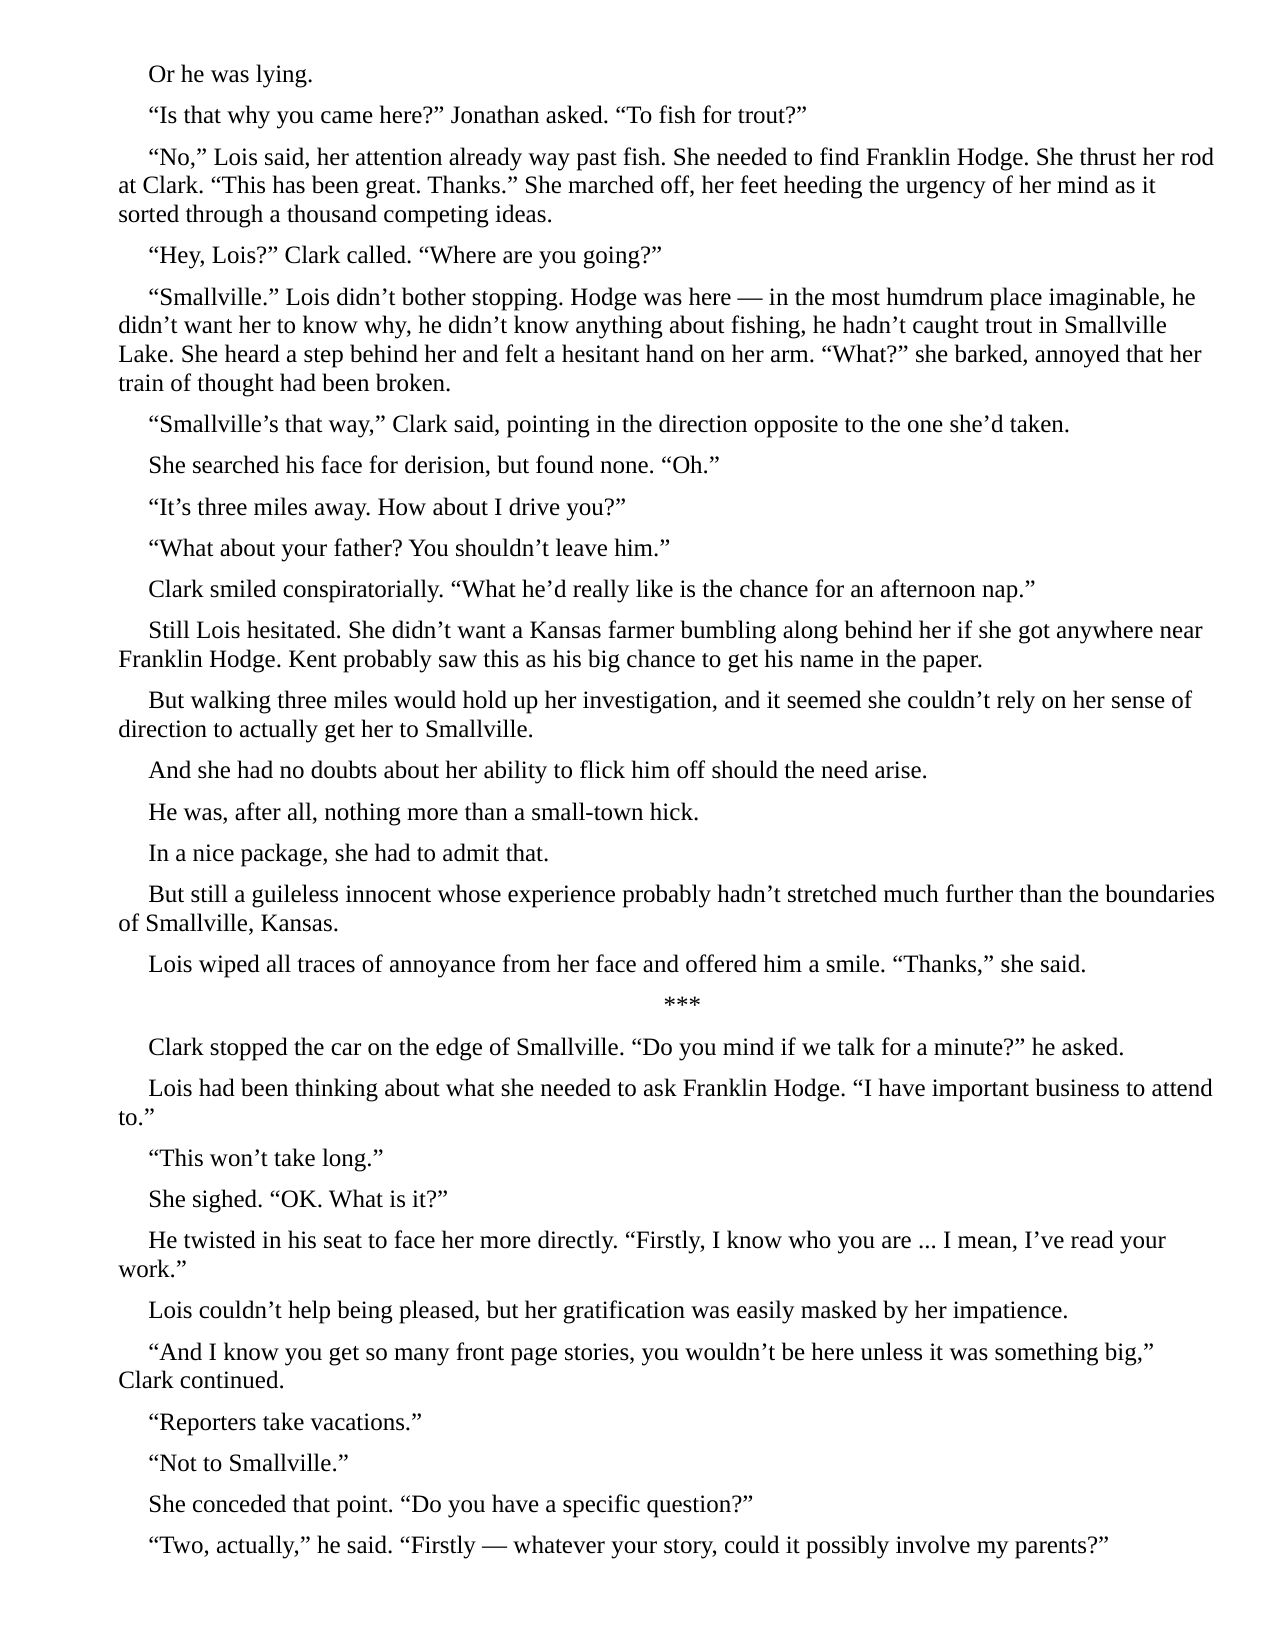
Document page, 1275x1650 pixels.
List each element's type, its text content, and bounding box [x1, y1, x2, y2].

text Or he was lying. [118, 59, 1216, 88]
text Lois had been thinking about what she needed to ask Franklin Hodge. “I have important business to attend to.” [118, 1073, 1216, 1130]
text In a nice package, she had to admit that. [118, 838, 1216, 867]
text “Is that why you came here?” Jonathan asked. “To fish for trout?” [118, 100, 1216, 129]
text She sighed. “OK. What is it?” [118, 1184, 1216, 1213]
text “Two, actually,” he said. “Firstly — whatever your story, could it possibly involve my parents?” [118, 1530, 1216, 1559]
text Still Lois hesitated. She didn’t want a Kansas farmer bumbling along behind her if she got anywhere near Franklin Hodge. Kent probably saw this as his big chance to get his name in the paper. [118, 615, 1216, 673]
text “Hey, Lois?” Clark called. “Where are you going?” [118, 240, 1216, 269]
text And she had no doubts about her ability to flick him off should the need arise. [118, 755, 1216, 784]
text Lois couldn’t help being pleased, but her gratification was easily masked by her impatience. [118, 1295, 1216, 1324]
text Clark smiled conspiratorially. “What he’d really like is the chance for an afternoon nap.” [118, 574, 1216, 603]
text “Reporters take vacations.” [118, 1407, 1216, 1435]
text She conceded that point. “Do you have a specific question?” [118, 1489, 1216, 1518]
text He twisted in his seat to face her more directly. “Firstly, I know who you are ... I mean, I’ve read your work.” [118, 1225, 1216, 1283]
text *** [118, 990, 1216, 1019]
text “Not to Smallville.” [118, 1448, 1216, 1477]
text “What about your father? You shouldn’t leave him.” [118, 533, 1216, 562]
text “Smallville.” Lois didn’t bother stopping. Hodge was here — in the most humdrum place imaginable, he didn’t want her to know why, he didn’t know anything about fishing, he hadn’t caught trout in Smallville Lake. She heard a step behind her and felt a hesitant hand on her arm. “What?” she barked, annoyed that her train of thought had been broken. [118, 282, 1216, 397]
text He was, after all, nothing more than a small-town hick. [118, 797, 1216, 825]
text She searched his face for derision, but found none. “Oh.” [118, 450, 1216, 479]
text “This won’t take long.” [118, 1143, 1216, 1172]
text But walking three miles would hold up her investigation, and it seemed she couldn’t rely on her sense of direction to actually get her to Smallville. [118, 685, 1216, 743]
text Clark stopped the car on the edge of Smallville. “Do you mind if we talk for a minute?” he asked. [118, 1032, 1216, 1060]
text But still a guileless innocent whose experience probably hadn’t stretched much further than the boundaries of Smallville, Kansas. [118, 879, 1216, 937]
text “It’s three miles away. How about I drive you?” [118, 492, 1216, 520]
text “No,” Lois said, her attention already way past fish. She needed to find Franklin Hodge. She thrust her rod at Clark. “This has been great. Thanks.” She marched off, her feet heeding the urgency of her mind as it sorted through a thousand competing ideas. [118, 142, 1216, 228]
text “Smallville’s that way,” Clark said, pointing in the direction opposite to the one she’d taken. [118, 409, 1216, 438]
text Lois wiped all traces of annoyance from her face and offered him a smile. “Thanks,” she said. [118, 949, 1216, 978]
text “And I know you get so many front page stories, you wouldn’t be here unless it was something big,” Clark continued. [118, 1337, 1216, 1394]
